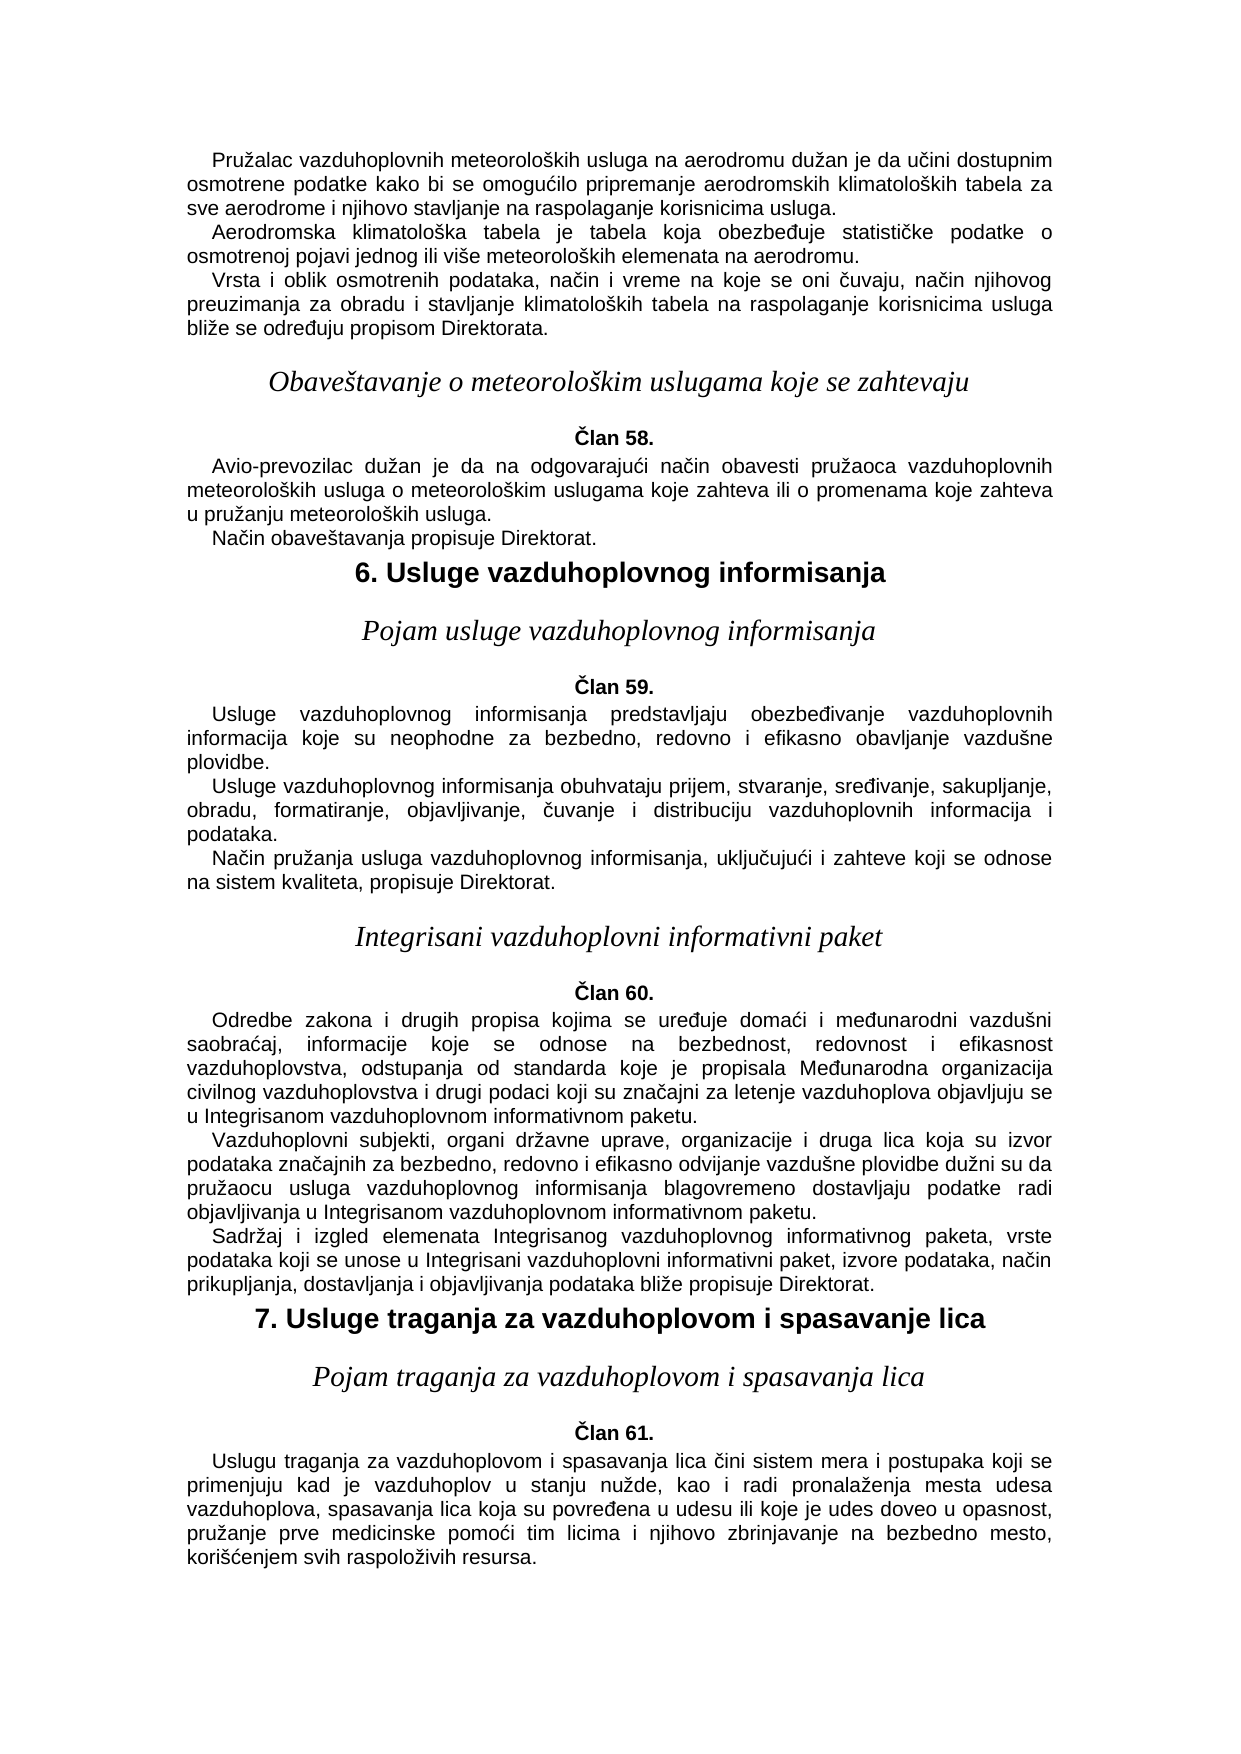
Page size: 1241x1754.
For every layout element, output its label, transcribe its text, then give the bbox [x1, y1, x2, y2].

text Pojam traganja za vazduhoplovom i spasavanja lica [148, 1359, 1093, 1393]
text Član 59. ﻿ [148, 675, 1093, 699]
text 6. Usluge vazduhoplovnog informisanja [148, 556, 1093, 588]
text Avio-prevozilac dužan je da na odgovarajući način obavesti pružaoca vazduhoplovnih meteoroloških usluga o meteorološkim uslugama koje zahteva ili o promenama koje zahteva u pružanju meteoroloških usluga. [187, 453, 1053, 525]
text Aerodromska klimatološka tabela je tabela koja obezbeđuje statističke podatke o osmotrenoj pojavi jednog ili više meteoroloških elemenata na aerodromu. [187, 219, 1053, 267]
text Vrsta i oblik osmotrenih podataka, način i vreme na koje se oni čuvaju, način njihovog preuzimanja za obradu i stavljanje klimatoloških tabela na raspolaganje korisnicima usluga bliže se određuju propisom Direktorata. [187, 267, 1053, 339]
text Način obaveštavanja propisuje Direktorat. [187, 525, 1053, 549]
text Način pružanja usluga vazduhoplovnog informisanja, uključujući i zahteve koji se odnose na sistem kvaliteta, propisuje Direktorat. [187, 846, 1053, 894]
text Član 60. ﻿ [148, 981, 1093, 1005]
text Usluge vazduhoplovnog informisanja predstavljaju obezbeđivanje vazduhoplovnih informacija koje su neophodne za bezbedno, redovno i efikasno obavljanje vazdušne plovidbe. [187, 702, 1053, 774]
text Član 61. ﻿ [148, 1421, 1093, 1446]
text Uslugu traganja za vazduhoplovom i spasavanja lica čini sistem mera i postupaka koji se primenjuju kad je vazduhoplov u stanju nužde, kao i radi pronalaženja mesta udesa vazduhoplova, spasavanja lica koja su povređena u udesu ili koje je udes doveo u opasnost, pružanje prve medicinske pomoći tim licima i njihovo zbrinjavanje na bezbedno mesto, korišćenjem svih raspoloživih resursa. [187, 1449, 1053, 1568]
text Član 58. ﻿ [148, 426, 1093, 450]
text 7. Usluge traganja za vazduhoplovom i spasavanje lica [148, 1302, 1093, 1334]
text Odredbe zakona i drugih propisa kojima se uređuje domaći i međunarodni vazdušni saobraćaj, informacije koje se odnose na bezbednost, redovnost i efikasnost vazduhoplovstva, odstupanja od standarda koje je propisala Međunarodna organizacija civilnog vazduhoplovstva i drugi podaci koji su značajni za letenje vazduhoplova objavljuju se u Integrisanom vazduhoplovnom informativnom paketu. [187, 1008, 1053, 1128]
text Pojam usluge vazduhoplovnog informisanja [148, 613, 1093, 647]
text Integrisani vazduhoplovni informativni paket [148, 919, 1093, 952]
text Sadržaj i izgled elemenata Integrisanog vazduhoplovnog informativnog paketa, vrste podataka koji se unose u Integrisani vazduhoplovni informativni paket, izvore podataka, način prikupljanja, dostavljanja i objavljivanja podataka bliže propisuje Direktorat. [187, 1224, 1053, 1296]
text Vazduhoplovni subjekti, organi državne uprave, organizacije i druga lica koja su izvor podataka značajnih za bezbedno, redovno i efikasno odvijanje vazdušne plovidbe dužni su da pružaocu usluga vazduhoplovnog informisanja blagovremeno dostavljaju podatke radi objavljivanja u Integrisanom vazduhoplovnom informativnom paketu. [187, 1128, 1053, 1224]
text Pružalac vazduhoplovnih meteoroloških usluga na aerodromu dužan je da učini dostupnim osmotrene podatke kako bi se omogućilo pripremanje aerodromskih klimatoloških tabela za sve aerodrome i njihovo stavljanje na raspolaganje korisnicima usluga. [187, 148, 1053, 219]
text Obaveštavanje o meteorološkim uslugama koje se zahtevaju [148, 364, 1093, 398]
text Usluge vazduhoplovnog informisanja obuhvataju prijem, stvaranje, sređivanje, sakupljanje, obradu, formatiranje, objavljivanje, čuvanje i distribuciju vazduhoplovnih informacija i podataka. [187, 774, 1053, 846]
